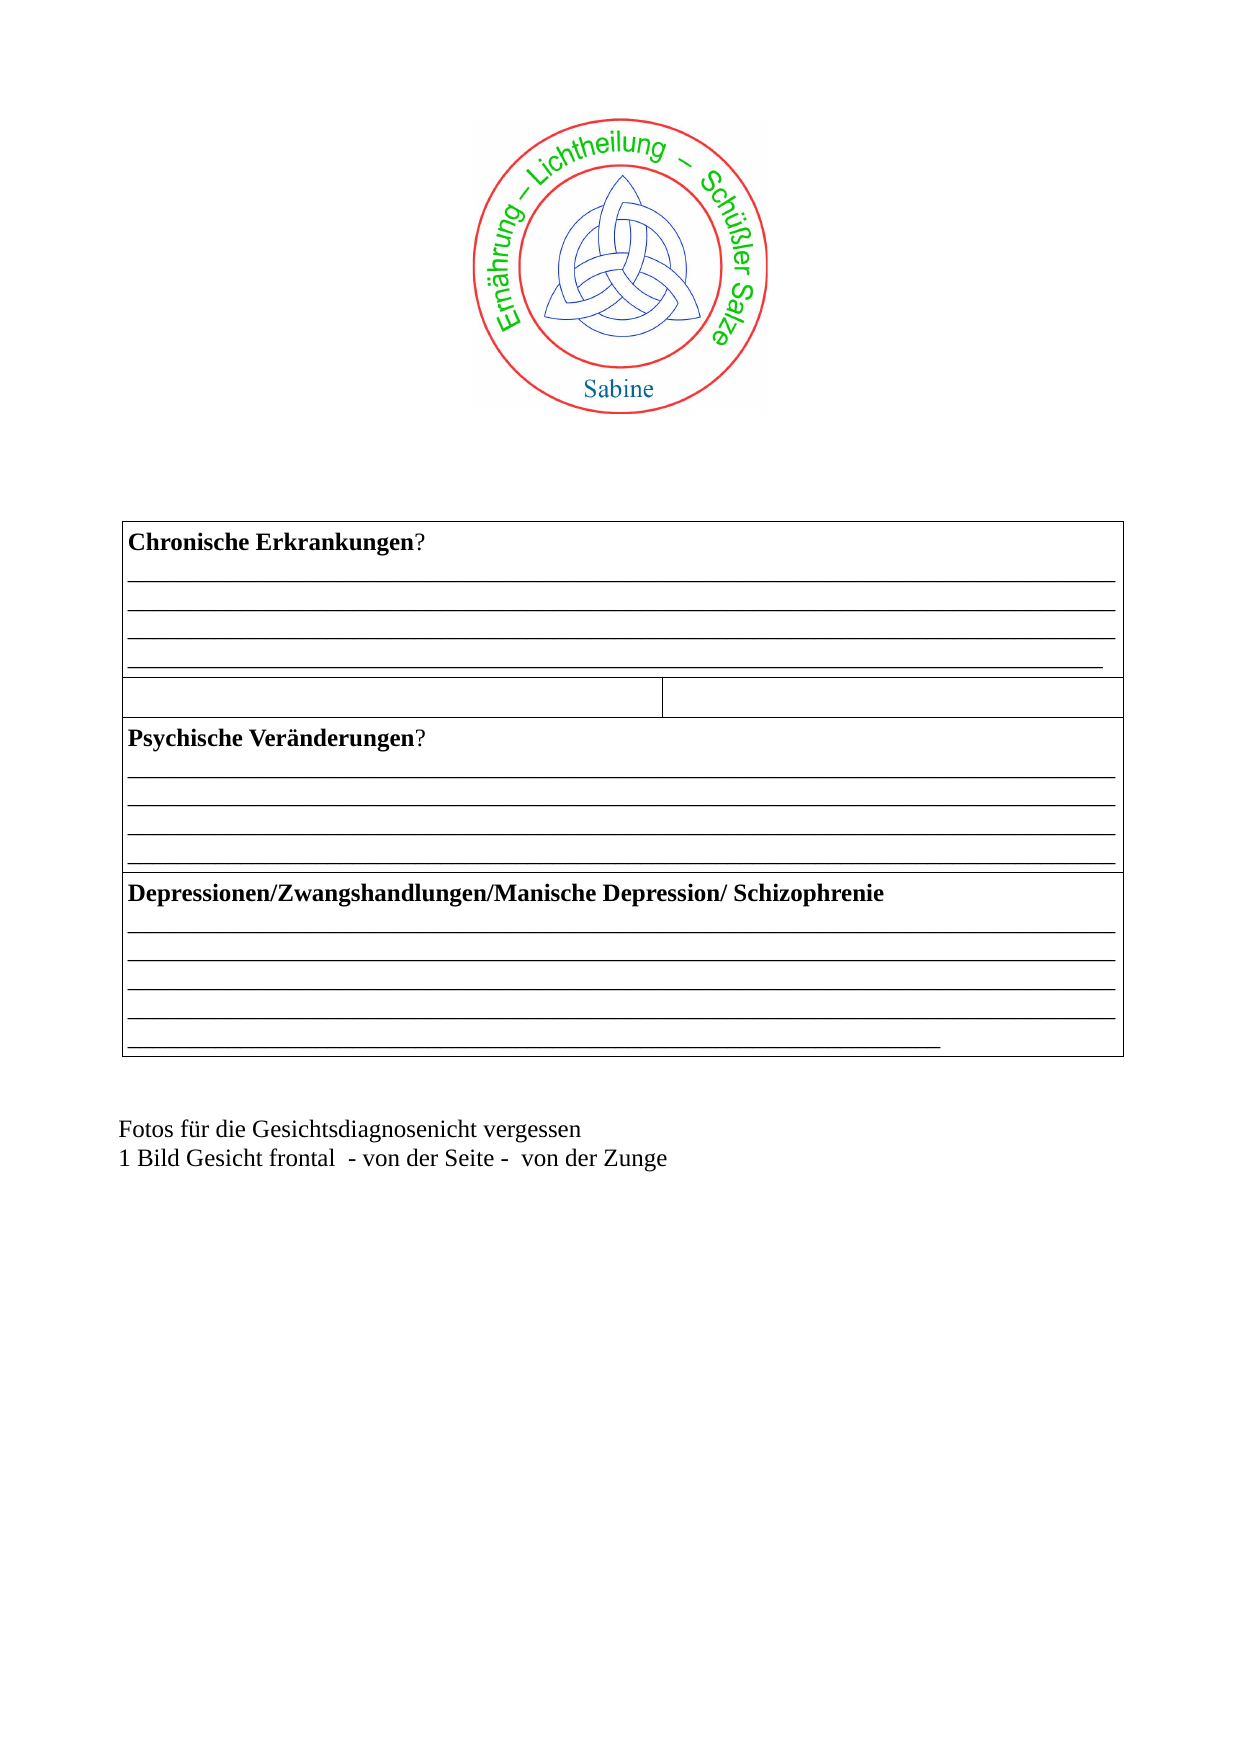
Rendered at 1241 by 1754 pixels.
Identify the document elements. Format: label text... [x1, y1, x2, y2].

table_cell Depressionen/Zwangshandlungen/Manische Depression/ Schizophrenie _____________________________________________________________________________________________________________________________________________________________________________________________________________________________________________________________________________________________________________________________________________________________________________________________ [123, 873, 1123, 1056]
table_cell Psychische Veränderungen?____________________________________________________________________________________________________________________________________________________________________________________________________________________________________________________________________________________________________________________________ [123, 718, 1123, 872]
table_cell [123, 678, 662, 717]
table_cell Chronische Erkrankungen?___________________________________________________________________________________________________________________________________________________________________________________________________________________________________________________________________________________________________________________________ [123, 522, 1123, 677]
picture [472, 118, 768, 414]
table_cell [663, 678, 1123, 717]
text 1 Bild Gesicht frontal - von der Seite - von der Zunge [118, 1143, 1122, 1171]
text Fotos für die Gesichtsdiagnosenicht vergessen [118, 1114, 1122, 1143]
